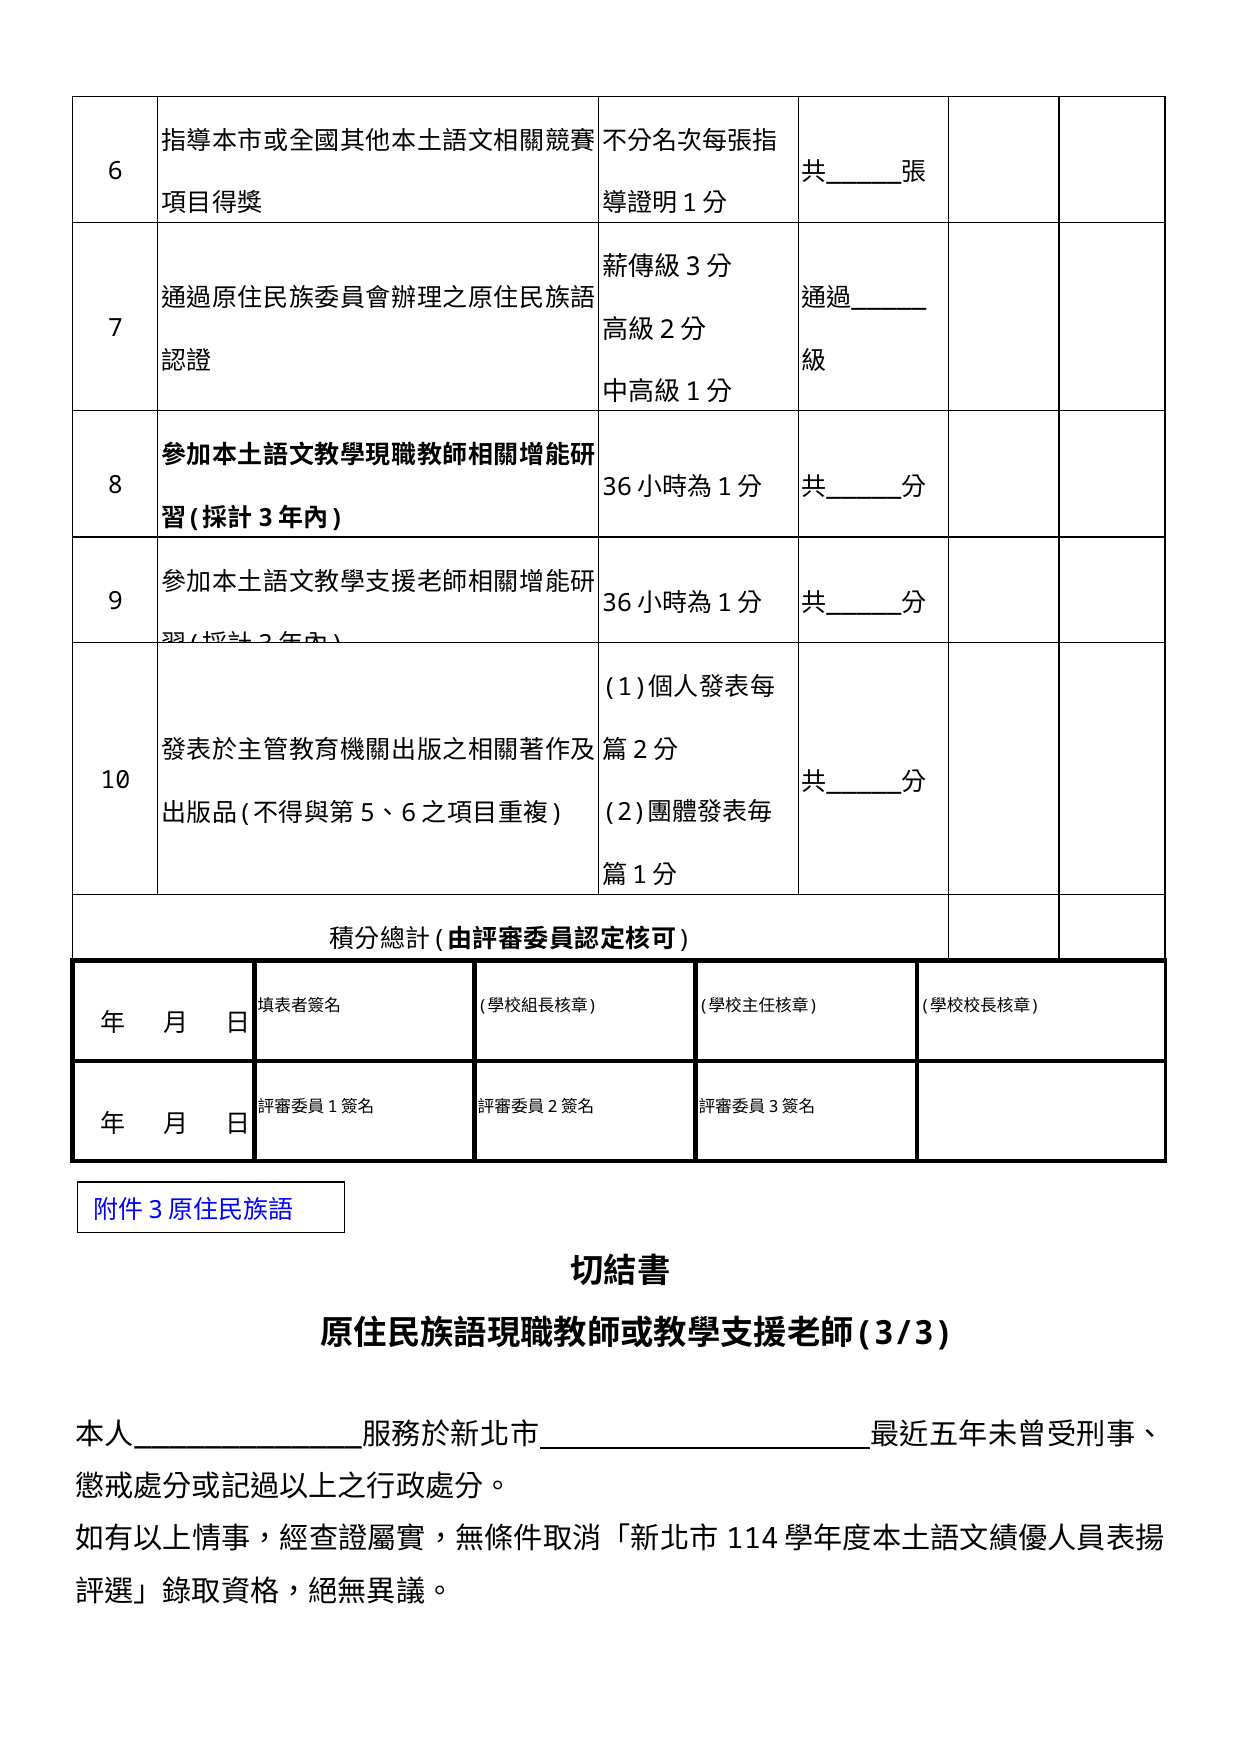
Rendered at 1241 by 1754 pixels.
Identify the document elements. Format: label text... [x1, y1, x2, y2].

table_cell 通過原住民族委員會辦理之原住民族語認證 [158, 223, 598, 410]
table_cell 參加本土語文教學支援老師相關增能研習(採計3年內) [158, 538, 598, 642]
table_cell 7 [73, 223, 157, 410]
table_cell 參加本土語文教學現職教師相關增能研習(採計3年內) [158, 411, 598, 536]
table_cell [1060, 643, 1164, 894]
text 附件3原住民族語3/3 [93, 1190, 329, 1224]
table_cell 評審委員2簽名 [477, 1063, 693, 1159]
text 原住民族語現職教師或教學支援老師(3/3) [75, 1288, 1165, 1351]
table_cell 年 月 日 [75, 1063, 252, 1159]
table_cell [949, 411, 1058, 536]
table_cell [949, 895, 1058, 958]
text 如有以上情事，經查證屬實，無條件取消「新北市114學年度本土語文績優人員表揚評選」錄取資格，絕無異議。 [75, 1507, 1165, 1611]
table_cell 年 月 日 [75, 963, 252, 1058]
text 本人_____________服務於新北市 最近五年未曾受刑事、懲戒處分或記過以上之行政處分。 [75, 1403, 1165, 1507]
table_cell 指導本市或全國其他本土語文相關競賽項目得獎 [158, 97, 598, 222]
table_cell 共_____張 [799, 97, 948, 222]
table_cell [949, 643, 1058, 894]
table_cell [1060, 223, 1164, 410]
table_cell 8 [73, 411, 157, 536]
table_cell [1060, 411, 1164, 536]
table_cell [949, 97, 1058, 222]
table_cell 6 [73, 97, 157, 222]
table_cell (1)個人發表每 篇2分 (2)團體發表毎 篇1分 (3)單册個人發 表毎册5分 (4)單册團體發 表毎册2分 [599, 643, 798, 894]
table_cell [949, 538, 1058, 642]
table_cell 共_____分 [799, 538, 948, 642]
table_cell 薪傳級3分 高級2分 中高級1分 [599, 223, 798, 410]
table_cell [1060, 895, 1164, 958]
table_cell [1060, 538, 1164, 642]
table_cell 發表於主管教育機關出版之相關著作及出版品(不得與第5、6之項目重複) [158, 643, 598, 894]
table_cell [919, 1063, 1164, 1159]
table_cell 9 [73, 538, 157, 642]
table_cell 通過_____級 [799, 223, 948, 410]
table_cell (學校組長核章) [477, 963, 693, 1058]
text 切結書 [75, 1226, 1165, 1288]
table_cell 共_____分 [799, 411, 948, 536]
table_cell (學校校長核章) [919, 963, 1164, 1058]
table_cell (學校主任核章) [698, 963, 915, 1058]
table_cell 評審委員1簽名 [257, 1063, 472, 1159]
table_cell [949, 223, 1058, 410]
table_cell 共_____分 [799, 643, 948, 894]
table_cell 不分名次每張指導證明1分 [599, 97, 798, 222]
table_cell 36小時為1分 [599, 411, 798, 536]
table_cell 10 [73, 643, 157, 894]
table_cell 評審委員3簽名 [698, 1063, 915, 1159]
table_cell 填表者簽名 [257, 963, 472, 1058]
table_cell [1060, 97, 1164, 222]
table_cell 36小時為1分 [599, 538, 798, 642]
table_cell 積分總計(由評審委員認定核可) [73, 895, 948, 958]
